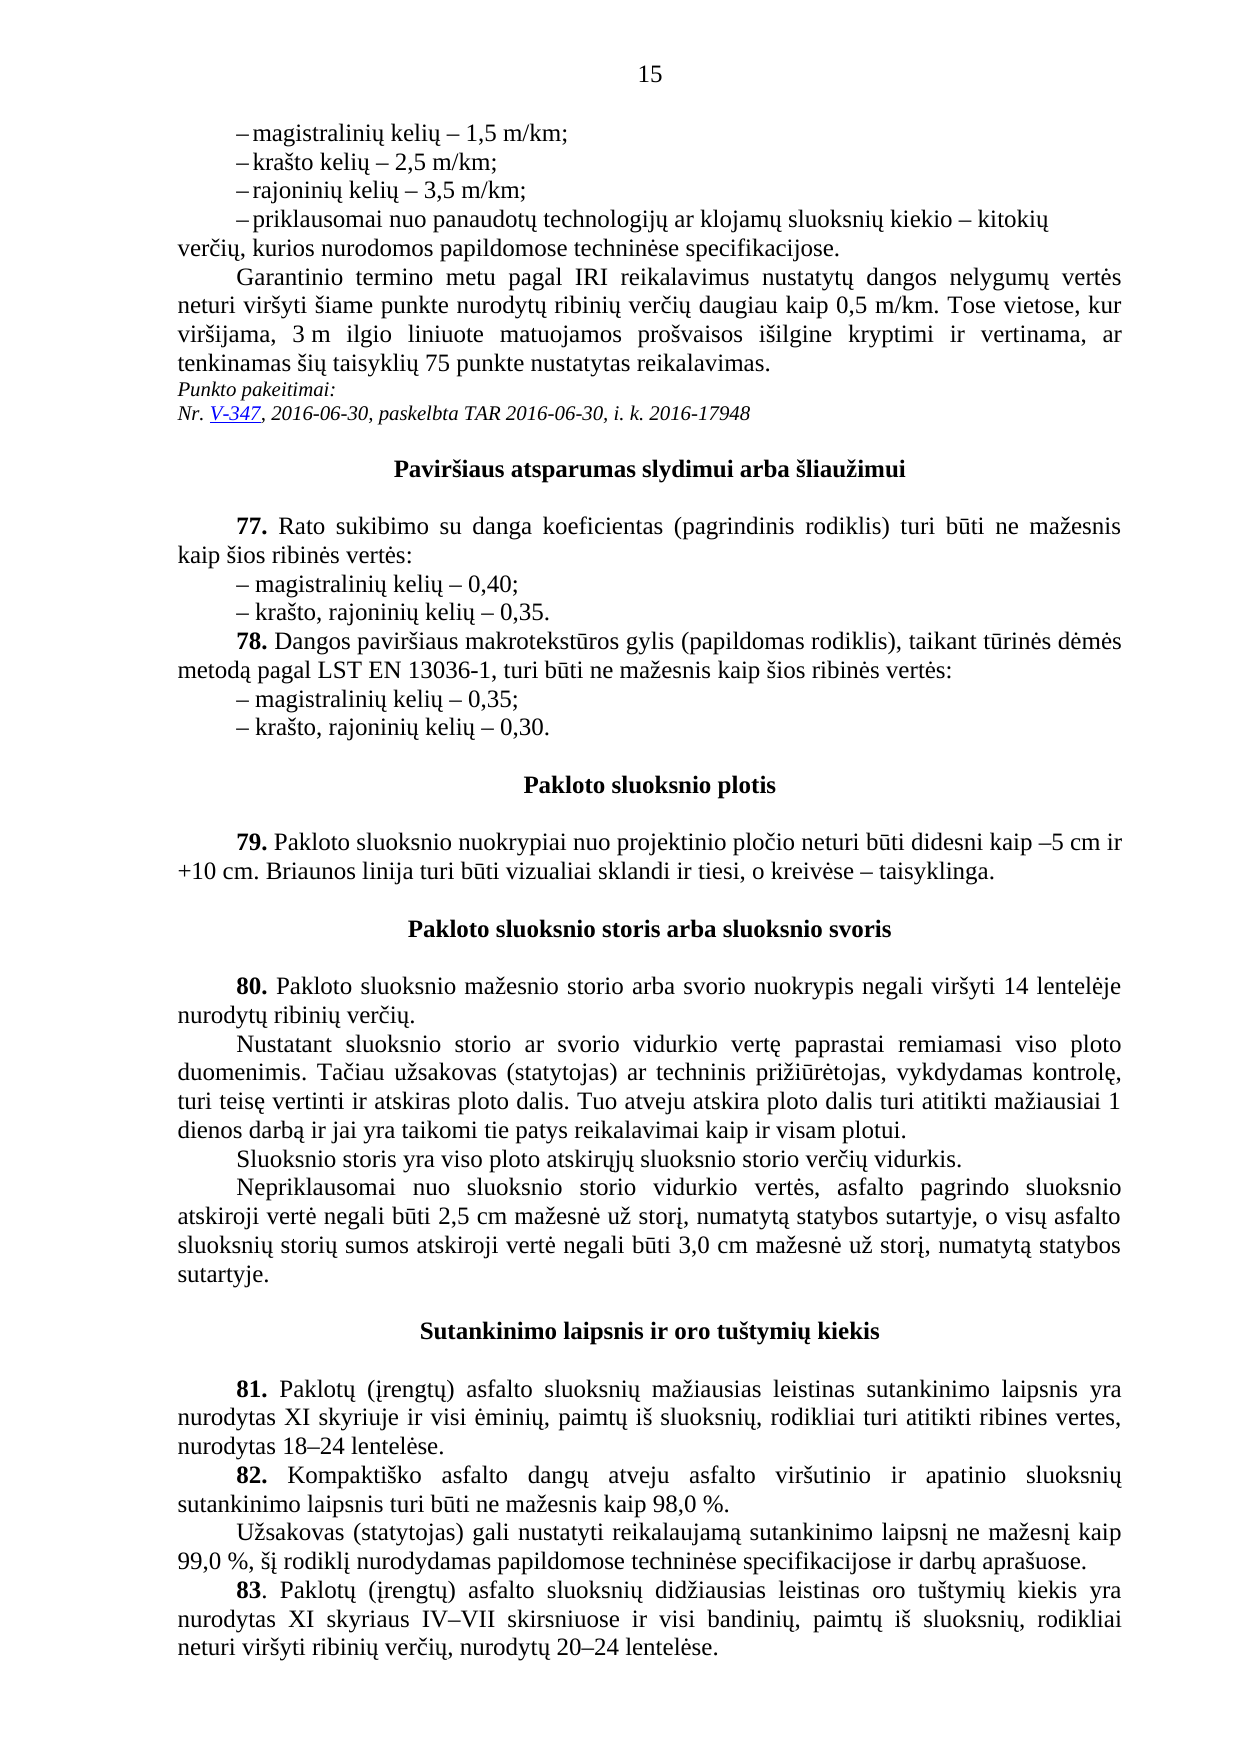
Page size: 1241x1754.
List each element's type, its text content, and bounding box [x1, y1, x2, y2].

text Užsakovas (statytojas) gali nustatyti reikalaujamą sutankinimo laipsnį ne mažesnį kaip 99,0 %, šį rodiklį nurodydamas papildomose techninėse specifikacijose ir darbų aprašuose. [177, 1517, 1122, 1575]
text 81. Paklotų (įrengtų) asfalto sluoksnių mažiausias leistinas sutankinimo laipsnis yra nurodytas XI skyriuje ir visi ėminių, paimtų iš sluoksnių, rodikliai turi atitikti ribines vertes, nurodytas 18–24 lentelėse. [177, 1374, 1122, 1460]
text Sutankinimo laipsnis ir oro tuštymių kiekis [177, 1316, 1122, 1345]
text Garantinio termino metu pagal IRI reikalavimus nustatytų dangos nelygumų vertės neturi viršyti šiame punkte nurodytų ribinių verčių daugiau kaip 0,5 m/km. Tose vietose, kur viršijama, 3 m ilgio liniuote matuojamos prošvaisos išilgine kryptimi ir vertinama, ar tenkinamas šių taisyklių 75 punkte nustatytas reikalavimas. [177, 262, 1122, 377]
text 79. Pakloto sluoksnio nuokrypiai nuo projektinio pločio neturi būti didesni kaip –5 cm ir +10 cm. Briaunos linija turi būti vizualiai sklandi ir tiesi, o kreivėse – taisyklinga. [177, 827, 1122, 885]
text Punkto pakeitimai: [177, 377, 1122, 401]
text Paviršiaus atsparumas slydimui arba šliaužimui [177, 454, 1122, 482]
text Sluoksnio storis yra viso ploto atskirųjų sluoksnio storio verčių vidurkis. [177, 1144, 1122, 1172]
text 80. Pakloto sluoksnio mažesnio storio arba svorio nuokrypis negali viršyti 14 lentelėje nurodytų ribinių verčių. [177, 971, 1122, 1029]
text – magistralinių kelių – 0,35; [177, 684, 1122, 712]
text – magistralinių kelių – 1,5 m/km; [177, 118, 1122, 147]
text Pakloto sluoksnio storis arba sluoksnio svoris [177, 914, 1122, 942]
text – priklausomai nuo panaudotų technologijų ar klojamų sluoksnių kiekio – kitokių verčių, kurios nurodomos papildomose techninėse specifikacijose. [177, 204, 1122, 262]
text 82. Kompaktiško asfalto dangų atveju asfalto viršutinio ir apatinio sluoksnių sutankinimo laipsnis turi būti ne mažesnis kaip 98,0 %. [177, 1460, 1122, 1517]
text – magistralinių kelių – 0,40; [177, 569, 1122, 597]
text 83. Paklotų (įrengtų) asfalto sluoksnių didžiausias leistinas oro tuštymių kiekis yra nurodytas XI skyriaus IV–VII skirsniuose ir visi bandinių, paimtų iš sluoksnių, rodikliai neturi viršyti ribinių verčių, nurodytų 20–24 lentelėse. [177, 1575, 1122, 1661]
text Nepriklausomai nuo sluoksnio storio vidurkio vertės, asfalto pagrindo sluoksnio atskiroji vertė negali būti 2,5 cm mažesnė už storį, numatytą statybos sutartyje, o visų asfalto sluoksnių storių sumos atskiroji vertė negali būti 3,0 cm mažesnė už storį, numatytą statybos sutartyje. [177, 1172, 1122, 1287]
text 78. Dangos paviršiaus makrotekstūros gylis (papildomas rodiklis), taikant tūrinės dėmės metodą pagal LST EN 13036-1, turi būti ne mažesnis kaip šios ribinės vertės: [177, 626, 1122, 684]
text 77. Rato sukibimo su danga koeficientas (pagrindinis rodiklis) turi būti ne mažesnis kaip šios ribinės vertės: [177, 511, 1122, 569]
text Pakloto sluoksnio plotis [177, 770, 1122, 799]
text Nustatant sluoksnio storio ar svorio vidurkio vertę paprastai remiamasi viso ploto duomenimis. Tačiau užsakovas (statytojas) ar techninis prižiūrėtojas, vykdydamas kontrolę, turi teisę vertinti ir atskiras ploto dalis. Tuo atveju atskira ploto dalis turi atitikti mažiausiai 1 dienos darbą ir jai yra taikomi tie patys reikalavimai kaip ir visam plotui. [177, 1029, 1122, 1144]
text Nr. V-347, 2016-06-30, paskelbta TAR 2016-06-30, i. k. 2016-17948 [177, 401, 1122, 425]
text – krašto, rajoninių kelių – 0,30. [177, 712, 1122, 741]
text – krašto kelių – 2,5 m/km; [177, 147, 1122, 176]
text – krašto, rajoninių kelių – 0,35. [177, 597, 1122, 626]
text – rajoninių kelių – 3,5 m/km; [177, 176, 1122, 204]
